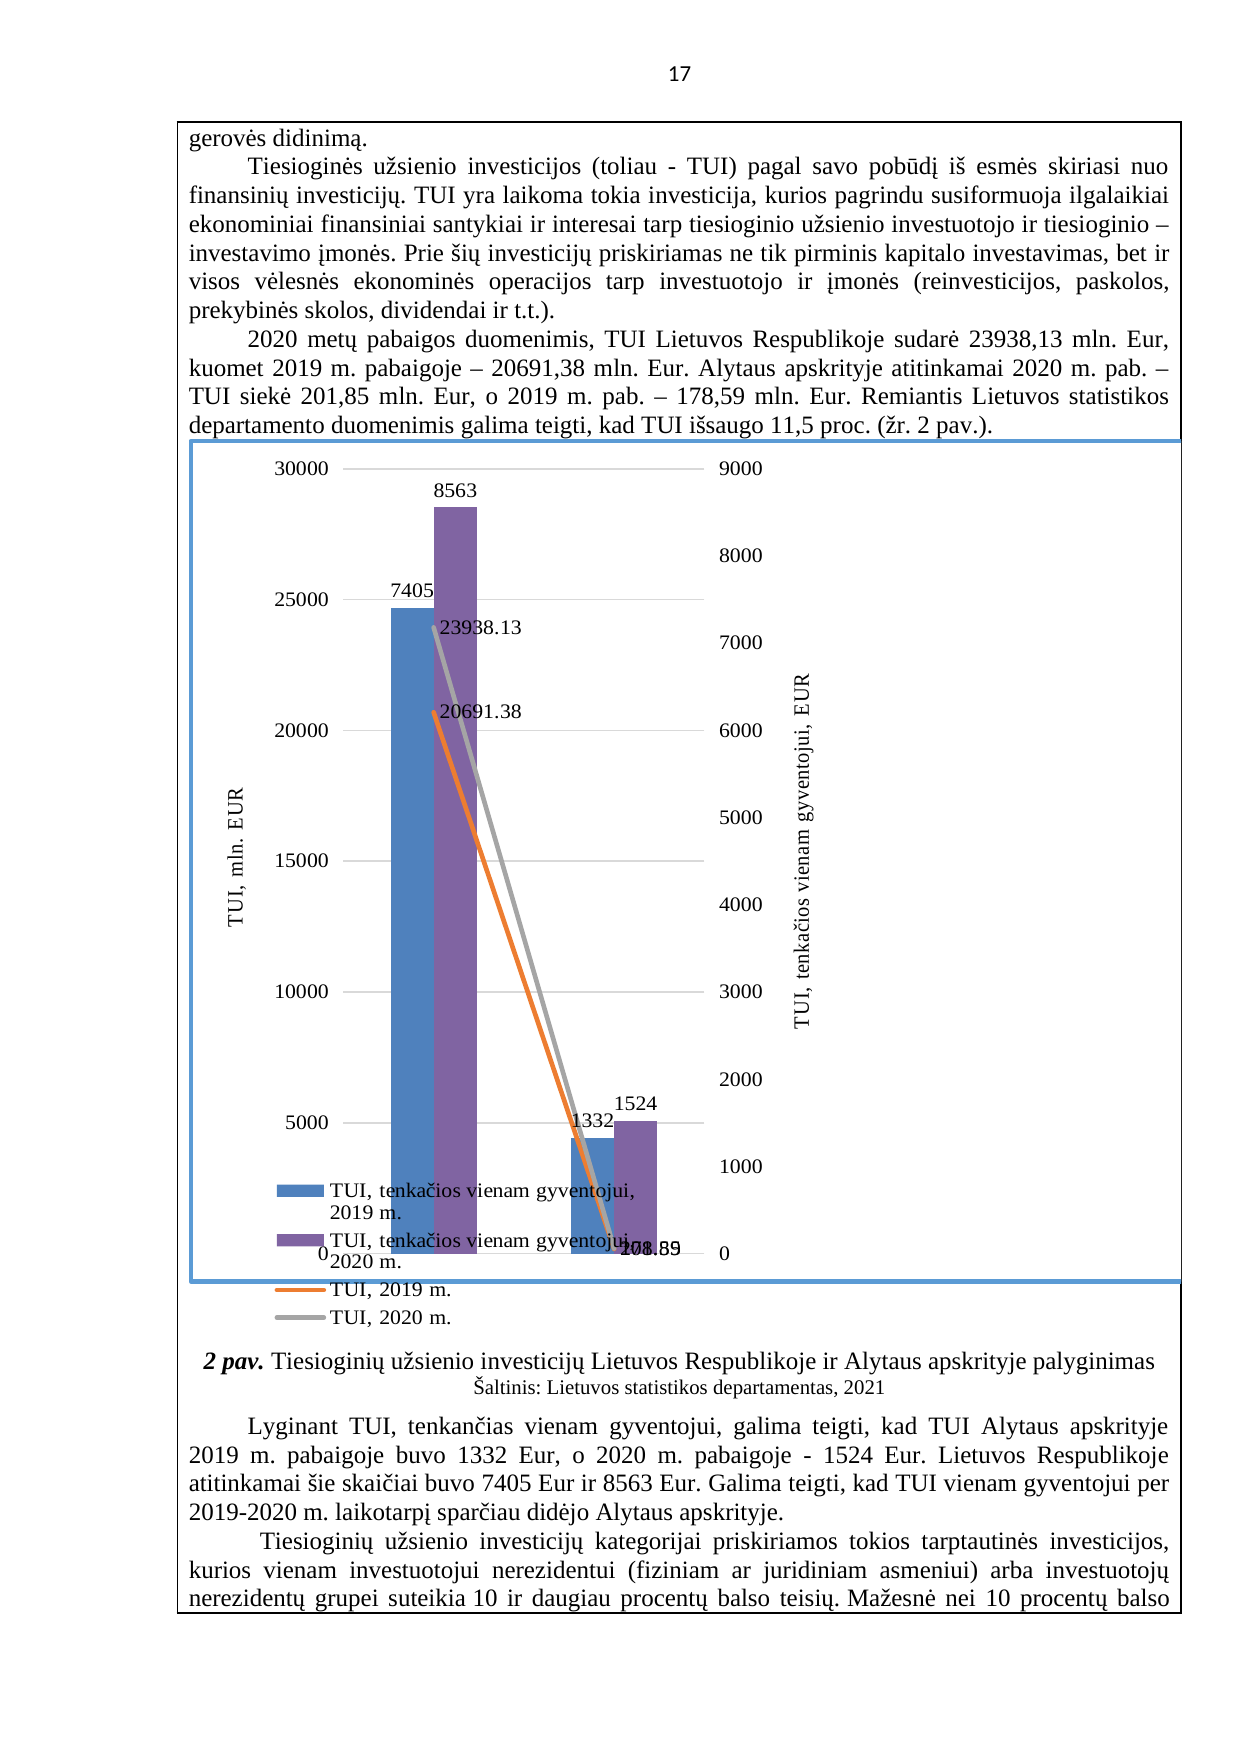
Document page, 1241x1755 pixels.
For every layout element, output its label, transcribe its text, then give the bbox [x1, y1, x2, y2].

table_header Ekonominiai veiksniai. Lietuvos ekonomikos raida ir perspektyvos Įsibėgėjant vakcinacijai pasaulio ekonomika atsigauna. Prognozuojama, kad ji šiais metais turėtų augti 6, o kitais metais – 4,9 proc. Tačiau šalių ekonomikų atsigavimas nėra tolygus – dėl skirtingų vakcinacijos tempų ir teikiamos fiskalinės paramos apimties atsigavimo raida valstybėse skiriasi. Išsivysčiusioms valstybėms, paskiepijusioms beveik pusę savo populiacijos, numatomas grįžimas į prieš pandemiją prognozuotą augimo lygį 2022 m., o besivystančioms valstybėms, paskiepijusioms tik apie dešimtadalį savo populiacijos ir turinčioms ribotas fiskalinio skatinimo galimybes, dėl atsinaujinančių COVID-19 protrūkių jis užtruks gerokai ilgiau. Kadangi pasaulio ekonomika visiškai galės atsigauti tik tada, kai pandemijos plitimas bus sustabdytas visame pasaulyje, COVID-19 ir toliau yra pagrindinė grėsmė pasaulio ekonomikos atsigavimui. Tad lėtesnis, nei tikimasi, vakcinacijos tempas ir galimos naujos vakcinoms atsparios COVID-19 atmainos bei jų protrūkiai tebėra įvardijami kaip pagrindinės rizikos dabar numatomam pasaulio ekonomikos atsigavimui. Besitęsianti COVID-19 pandemija taip pat apsunkina ir kitų pasaulio ekonomikoje susidariusių disbalansų normalizavimąsi. Pavyzdžiui, per pandemiją susidarę tiekimo grandinių trikdžiai neleidžia išspręsti žaliavų trūkumo problemos, kuri buvo įvardijama tarp svarbiausių veiksnių, nulėmusių lėtesnį, nei tikėtasi, didžiausių pasaulio ekonomikų – JAV ir Kinijos – augimą šių metų antrąjį ketvirtį. Pažymėtini ir valstybių skolos tvarumo iššūkiai: viena vertus, norint išvengti įmonių bankrotų bangos besitęsiant pandemijai, valstybėms svarbu per anksti nenutraukti fiskalinės paramos, kita vertus, gali apsunkinti didelį įsiskolinimą turinčių vyriausybių ir įmonių galimybes suvaldyti savo skolas ir su jomis susijusias sąnaudas ateityje, pagrindinėms pasaulio ekonomikoms perėjus į ciklinio pakilimo etapą ir palūkanų normoms ėmus normalizuotis. Visa tai per tarptautinės prekybos ir finansinius ryšius veikia ekonominį aktyvumą ir Lietuvoje. Antrasis karantinas nesustabdė Lietuvos ekonomikos plėtros. Tiek pirmąjį, tiek antrąjį ketvirčiais fiksuotas ekonomikos augimas rodo, kad Lietuvos įmonės sugebėjo tinkamai pasirengti naujai pandemijos bangai. Pasinaudodami atveriamose pagrindinių prekybos partnerių ekonomikose atsigaunančia paklausa, Lietuvos eksportuotojai toliau didino pardavimų apimtį užsienio rinkose. Nors prie eksporto augimo daugiausia prisidėjo chemijos ir baldų pramonėje gaminama produkcija, eksporto apimtį didino ir daugelis kitų apdirbamosios gamybos šakų. Šių metų antrąjį ketvirtį daugelio jų gamybos apimtis buvo didžiausia nuo duomenų skelbimo pradžios. Sėkminga plėtra užsienio rinkose, gera įmonių finansinė padėtis ir iki aukštumų pakilęs gamybos pajėgumų panaudojimo lygis teigiamai veikė įmonių lūkesčius, o tai paskatino privačiojo sektoriaus investicijų atsigavimą. Prasidėjus pandemijai sumenkusi užsienio paklausa ir neapibrėžtumas dėl pasaulio ekonomikos raidos lėmė nemenką investicijų krytį. Nors 2020 m. antrąjį pusmetį investicijos pradėjo atsigauti, jas daugiausia skatino valstybinis sektorius ir tik nuo šių metų pradžios daugiau investuoti pradėjo ir privatusis sektorius. Palanki eksportuojančiojo sektoriaus raida sudarė sąlygas išlikti darbuotojams palankiai darbo rinkos raidai. Tai kartu su kitų veiklų atsivėrimu bei valdžios sektoriaus sprendimais didino namų ūkių disponuojamąsias pajamas ir gerino namų ūkių lūkesčius. Visi šie veiksniai prisidėjo prie didesnio namų ūkių vartojimo, augusio tiek šių metų pirmąjį, tiek antrąjį ketvirčiais. Tiesa, net ir stipriai sumažėjus karantino suvaržymams, o namų ūkių disponuojamosioms pajamoms reikšmingai tebeviršijant išlaidas, namų ūkiai šių metų antrąjį ketvirtį tik gana nuosaikiai padidino vartojimo išlaidas, kartu, Lietuvos banko vertinimu, istorinėse aukštumose palaikydami taupymo normą. Augant ekonomikai gerėja padėtis ir darbo rinkoje. Po kryčio 2020 m. nuo šių metų pradžios dirbančiųjų skaičius šalyje auga, o metų viduryje jis pasiekė ir prieš pandemiją stebėtą lygį. Tiesa, darbo vietų kūrimas įvairiose ekonominėse veiklose skiriasi. Mažiau pandemijos paveiktose veiklose, pavyzdžiui, informacijos ir ryšių, transporto ir saugojimo, apdirbamosios gamybos veiklose, darbuotojų skaičius didėjo jau šių metų pradžioje, o labiau paveiktose veiklose, pavyzdžiui, apgyvendinimo ir maitinimo paslaugų veikloje, jis pradėjo atsigauti tik šių metų antrąjį ketvirtį, t. y. po to, kai buvo pradėti mažinti šioms veikloms taikomi karantino ribojimai. Vėl pradėjusi didėti darbuotojų samda vis labiau ryškina dar prieš pandemiją iškilusią darbuotojų stygiaus problemą. O tai yra viena svarbiausių priežasčių, lėmusių ir itin spartų darbo užmokesčio kilimą. Nors vidutinis darbo užmokestis šalyje gana sparčiai didėjo ir prieš pandemiją, po pirmojo karantino jis dar sparčiau kilo – nuo 2020 m. trečiojo ketvirčio tiek privačiajame, tiek valdžios sektoriuje darbo užmokestis vidutiniškai kilo dviženkliu tempu. Prie tokios vidutinio darbo užmokesčio raidos šalyje pastebimai prisidėjo valstybės priimami sprendimai, kuriais buvo keliamas viešojo sektoriaus darbuotojų darbo atlygis, didinamas mažiausias pajamas gaunančių asmenų darbo užmokestis. Tikėtina, kad darbo atlygio raidai poveikį turėjo ir gyventojams mokėtos darbo paieškos išmokos, kurios galimai ribojo gyventojų paskatas siekti užimtumo. Galimybes taip sparčiai kilti darbo užmokesčiui sudarė ir per pandemiją priimti veiklos efektyvinimo ir prisitaikymo prie pandemijos sąlygų sprendimai, leidę Lietuvos įmonėms reikšmingai pakelti darbo našumą. 2020 m. jo augimas Lietuvoje buvo vienas didžiausių tarp ES šalių. Tolesnę Lietuvos ekonomikos plėtrą ir toliau lems pasaulinis pandeminės padėties valdymas, vis labiau atsigausianti vidaus paklausa ir į eksportą orientuotų veiklų raida. Lemiamą poveikį ekonomikos aktyvumui tebedarys pandemijos mastas ir prisitaikymas prie jos tiek Lietuvoje, tiek užsienio šalyse. Šiose prognozėse yra daroma prielaida, kad artimiausiais mėnesiais Lietuvoje ir toliau bus sėkmingai įgyvendinama gyventojų vakcinacija, kuri kartu su kitomis priemonėmis ribos naujų susirgimų COVID-19 skaičių, o tai leis išvengti gyventojų ir įmonių veiklos apribojimų, kurie reikšmingai paveiktų ekonominį aktyvumą. Tai sudarys didesnių galimybių namų ūkiams įsigyti norimas prekes ir paslaugas. Jų nusiteikimą daugiau vartoti rodo iki aukščiausio lygio nuo pasaulinės krizės pradžios padidėjusi namų ūkių, planuojančių įsigyti didesnius pirkinius, dalis. Būtent grįžimas prie įprastesnių vartojimo įpročių ir perteklinio taupymo mažėjimas turėtų būti vieni pagrindinių veiksnių, lemsiančių spartų namų ūkių vartojimo augimą, kuris artimiausiais metais turėtų viršyti net ir padidėjusį disponuojamųjų pajamų augimą. Prognozuojamas išsivysčiusių valstybių, sudarančių reikšmingą dalį svarbiausių Lietuvos prekybos partnerių, ekonomikos atsigavimas didins lietuviškų prekių paklausą, o tai palankiai veiks eksportuotojus. Šiuo metu tikimasi, kad užsienio paklausa lietuviškoms prekėms šiais metais bus daugiau nei 8 proc. didesnė nei prieš metus, o vėlesniais metais kils perpus lėčiau. Numatoma, kad paklausa augs tiek vidaus, tiek išorės rinkoje, o tai teigiamai veikia įmonių lūkesčius. Tai ir toliau skatins privačiojo sektoriaus investicijas, prie kurių didėjimo prisidės ir suintensyvėję ES paramos lėšų srautai. Prognozuojama, kad visi šie veiksniai lems gana reikšmingą ekonomikos plėtrą artimiausiais metais – Lietuvos realusis BVP 2021 m. augs 4,9, o 2022 m. – 3,5 proc. Sparčiai atsigaunant Lietuvos ir pasaulio ekonomikai, auga infliacija. Infliacijos padidėjimui didžiausią įtaką turi atsigavusios naftos kainos, žema palyginamoji jų bazė ir pakilusios įvairių kitų žaliavų, pavyzdžiui, metalų, kainos. Ilgiau, nei tikėtasi, užsitęsę tiekimo trikdžiai ir įtampa pasaulinėje žaliavų rinkoje turėjo įtakos spartesniam pramonės prekių kainų augimui. Didinant žaliavų pasiūlą, pusiausvyra tarp daugelio žaliavų paklausos ir pasiūlos ateityje turėtų būti panaši į buvusią iki pandemijos, o sumažėjęs atsargų lygis – atkurtas, tad tikėtina, kad daugelio žaliavų kainos ateityje turėtų mažėti. Vis dėlto prognozuojama, kad tiek dar šių metų paskutiniais mėnesiais, tiek kitų metų pradžioje pramonės prekių kainos tebekils sparčiai. Pakilusios pasaulinės maisto žaliavų kainos, prastas daržovių derlius ir aukštesnės kitos sąnaudos, įskaitant didesnį darbo užmokestį, paspartins ir maisto kainų kilimą. Vis dėlto maisto kainos tiek 2021 m., tiek 2022 m. vidutiniškai kils mažiau nei iki pandemijos. Numatomas spartus darbo užmokesčio augimas, kurį daugiausia lemia darbuotojų trūkumas, konvergencija bei sukauptos santaupos, kurių vis daugiau bus nukreipiama į paslaugų sektorių, turės įtakos ir paslaugų kainoms – jos kils sparčiau. Numatoma, kad infliacija Lietuvoje šiemet sieks 3,3 proc. –1,1 proc. punkto daugiau, nei prognozuota anksčiau. Palyginti su praėjusiais metais, infliacija bus 2,2 proc. punkto didesnė – daugiausia dėl kylančių energijos produktų ir pramonės prekių kainų. Kitąmet infliacija šiek tiek sumažės ir sudarys 2,6 proc. Infliacijos tiek daug nebedidins energijos produktų kainos, bet ją stipriau veiks su vidaus ekonomine raida labiau susijusios paslaugų kainos. Infliaciją kitais metais gali labiau didinti ir sparčiau kilsiančios maisto produktų kainos. Alytaus rajono savivaldybės ekonominiai rodikliai Statistikos departamentas prie Lietuvos Respublikos Vyriausybės neteikia duomenų apie savivaldybėse sukuriamą bendrąjį vidaus produktą (BVP). Šis rodiklis skaičiuojamas apskričių mastu. 1 pav. pateiktas palyginimas, kaip 2012-2020 metais kito BVP vienam gyventojui, to meto kainomis, šalies mastu ir Alytaus apskrityje. Analizuojant 2020 m. galima teigti, kad rodiklis labiau išaugo šalies mastu (0,2 proc.), o Alytaus apskrityje pastebimas taip pat nedidelis padidėjimas, t. y. 0,2 proc. 1 pav. Bendrasis vidaus produktas vienam gyventojui, tūkst. Eur Šaltinis: Lietuvos statistikos departamentas, 2021 Tiesioginės užsienio investicijos apskrityse ir savivaldybėse 2021 m. Formuojant ir įgyvendinant savivaldybės investicijų politiką, pagrindinis tikslas yra gerinti regiono investicinę aplinką ir kurti efektyvią tiesioginių vidaus ir užsienio investicijų skatinimo sistemą.Visų pirma orientuotą į ilgalaikę šalies ūkio plėtrą, ekonomikos augimą ir visuomenės gerovės didinimą. Tiesioginės užsienio investicijos (toliau - TUI) pagal savo pobūdį iš esmės skiriasi nuo finansinių investicijų. TUI yra laikoma tokia investicija, kurios pagrindu susiformuoja ilgalaikiai ekonominiai finansiniai santykiai ir interesai tarp tiesioginio užsienio investuotojo ir tiesioginio – investavimo įmonės. Prie šių investicijų priskiriamas ne tik pirminis kapitalo investavimas, bet ir visos vėlesnės ekonominės operacijos tarp investuotojo ir įmonės (reinvesticijos, paskolos, prekybinės skolos, dividendai ir t.t.). 2020 metų pabaigos duomenimis, TUI Lietuvos Respublikoje sudarė 23938,13 mln. Eur, kuomet 2019 m. pabaigoje – 20691,38 mln. Eur. Alytaus apskrityje atitinkamai 2020 m. pab. – TUI siekė 201,85 mln. Eur, o 2019 m. pab. – 178,59 mln. Eur. Remiantis Lietuvos statistikos departamento duomenimis galima teigti, kad TUI išsaugo 11,5 proc. (žr. 2 pav.). 2 pav. Tiesioginių užsienio investicijų Lietuvos Respublikoje ir Alytaus apskrityje palyginimas Šaltinis: Lietuvos statistikos departamentas, 2021 Lyginant TUI, tenkančias vienam gyventojui, galima teigti, kad TUI Alytaus apskrityje 2019 m. pabaigoje buvo 1332 Eur, o 2020 m. pabaigoje - 1524 Eur. Lietuvos Respublikoje atitinkamai šie skaičiai buvo 7405 Eur ir 8563 Eur. Galima teigti, kad TUI vienam gyventojui per 2019-2020 m. laikotarpį sparčiau didėjo Alytaus apskrityje. Tiesioginių užsienio investicijų kategorijai priskiriamos tokios tarptautinės investicijos, kurios vienam investuotojui nerezidentui (fiziniam ar juridiniam asmeniui) arba investuotojų nerezidentų grupei suteikia 10 ir daugiau procentų balso teisių. Mažesnė nei 10 procentų balso teisių užsienio investicija yra laikoma ne tiesiogine, o portfeline investicija. Veikiančių ūkio subjektų analizė. Alytaus rajone veiklą vykdo 595 ūkio subjektai, jų skaičius, palyginti su 2020 metais, padidėjo 17 ūkio subjektu. Didžiausią dalį veikiančių ūkio subjektų, pagal skirtingas teisines formas, sudaro uždarosios akcinės bendrovės, individualios įmonės, asociacijos. Mažiausiai pagal teisinę formą – bendrijos, tradicinės religinės bendruomenės ar bendrijos, kooperatinės bendrovės, šeimynos. 3 pav. Veikiantys ūkio subjektai metų pradžioje Šaltinis: Lietuvos statistikos departamentas, 2021 Analizuojant verslo sektoriaus veiklos apimtis bei pasiskirstymą pagal ekonomines veiklos rūšis, pastebima, kad 2021 metų pradžioje, tarp savivaldybėje veikiančių įmonių, labiausiai išvystytas paslaugų sektorius (52 % visų veikiančių įmonių), sukuriantis daugiausia darbo vietų. Paslaugų sektoriuje didžiąją dalį veikiančių įmonių (291 įmonės iš 595 veikiančių) sudaro įmonės, užsiimančios didmenine ir mažmenine prekyba, transporto priemonių ir motociklų remontu (129 įmonės), transportavimu ir saugojimu (66 įmonės), menine, pramogine ir poilsio organizavimo veikla (21 įmonių), kita aptarnavimo veikla (75 įmonės). Savivaldybėje nemaža dalis įmonių yra užsienio kapitalo, tačiau produkcijai pagaminti yra naudojama vietiniai gamtos ištekliai. Alytaus rajono savivaldybės pramonės plėtrą atspindi baldų, durų ir langų, plastiko ir akmens gaminių, mėsos ir žuvies produktų gamyba. [178, 123, 1180, 1612]
